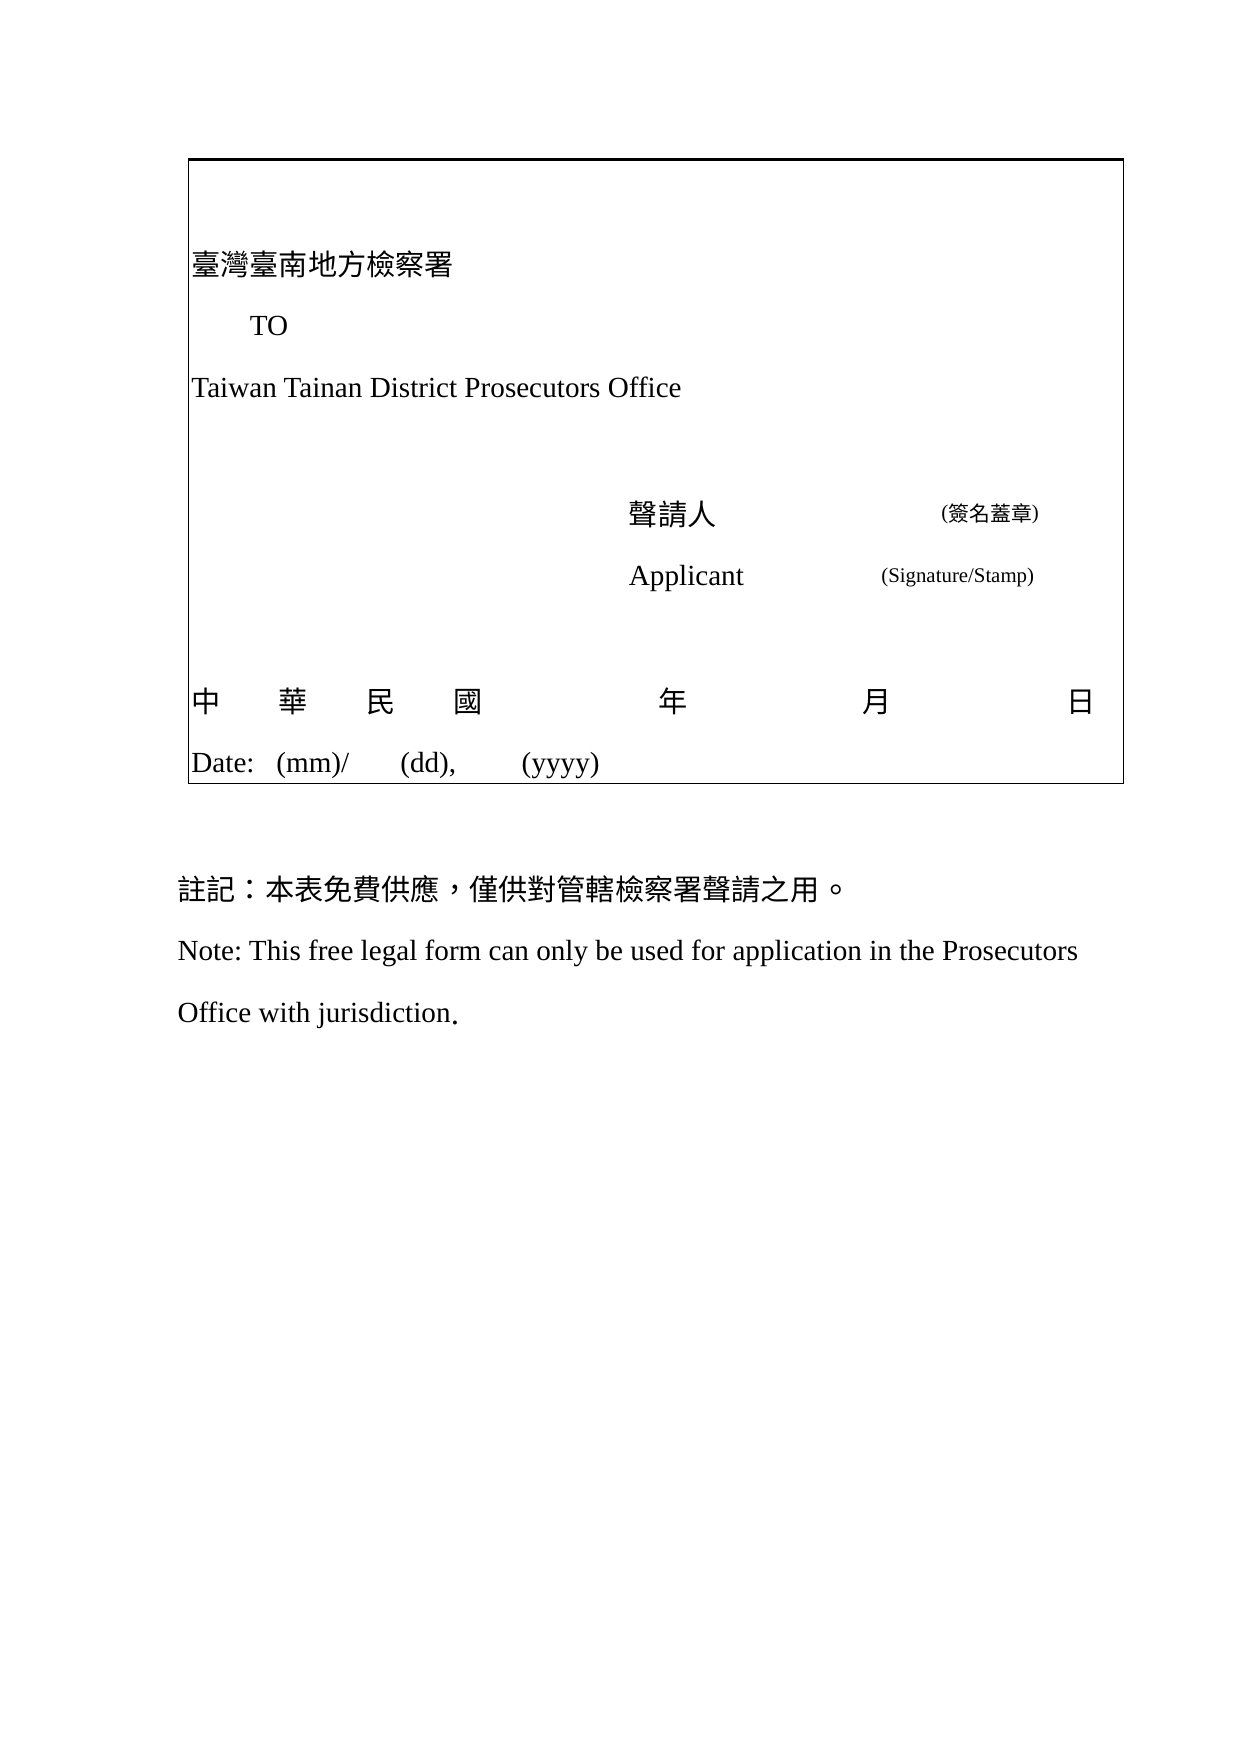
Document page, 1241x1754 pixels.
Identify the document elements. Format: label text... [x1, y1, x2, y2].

text 註記：本表免費供應，僅供對管轄檢察署聲請之用。 [177, 846, 1122, 908]
text Note: This free legal form can only be used for application in the Prosecutors Office with jurisdiction. [177, 908, 1122, 1033]
table_cell 臺灣臺南地方檢察署 TO Taiwan Tainan District Prosecutors Office 聲請人 (簽名蓋章) Applicant (Signature/Stamp) 中 華 民 國 年 月 日 Date: (mm)/ (dd), (yyyy) [189, 161, 1123, 783]
